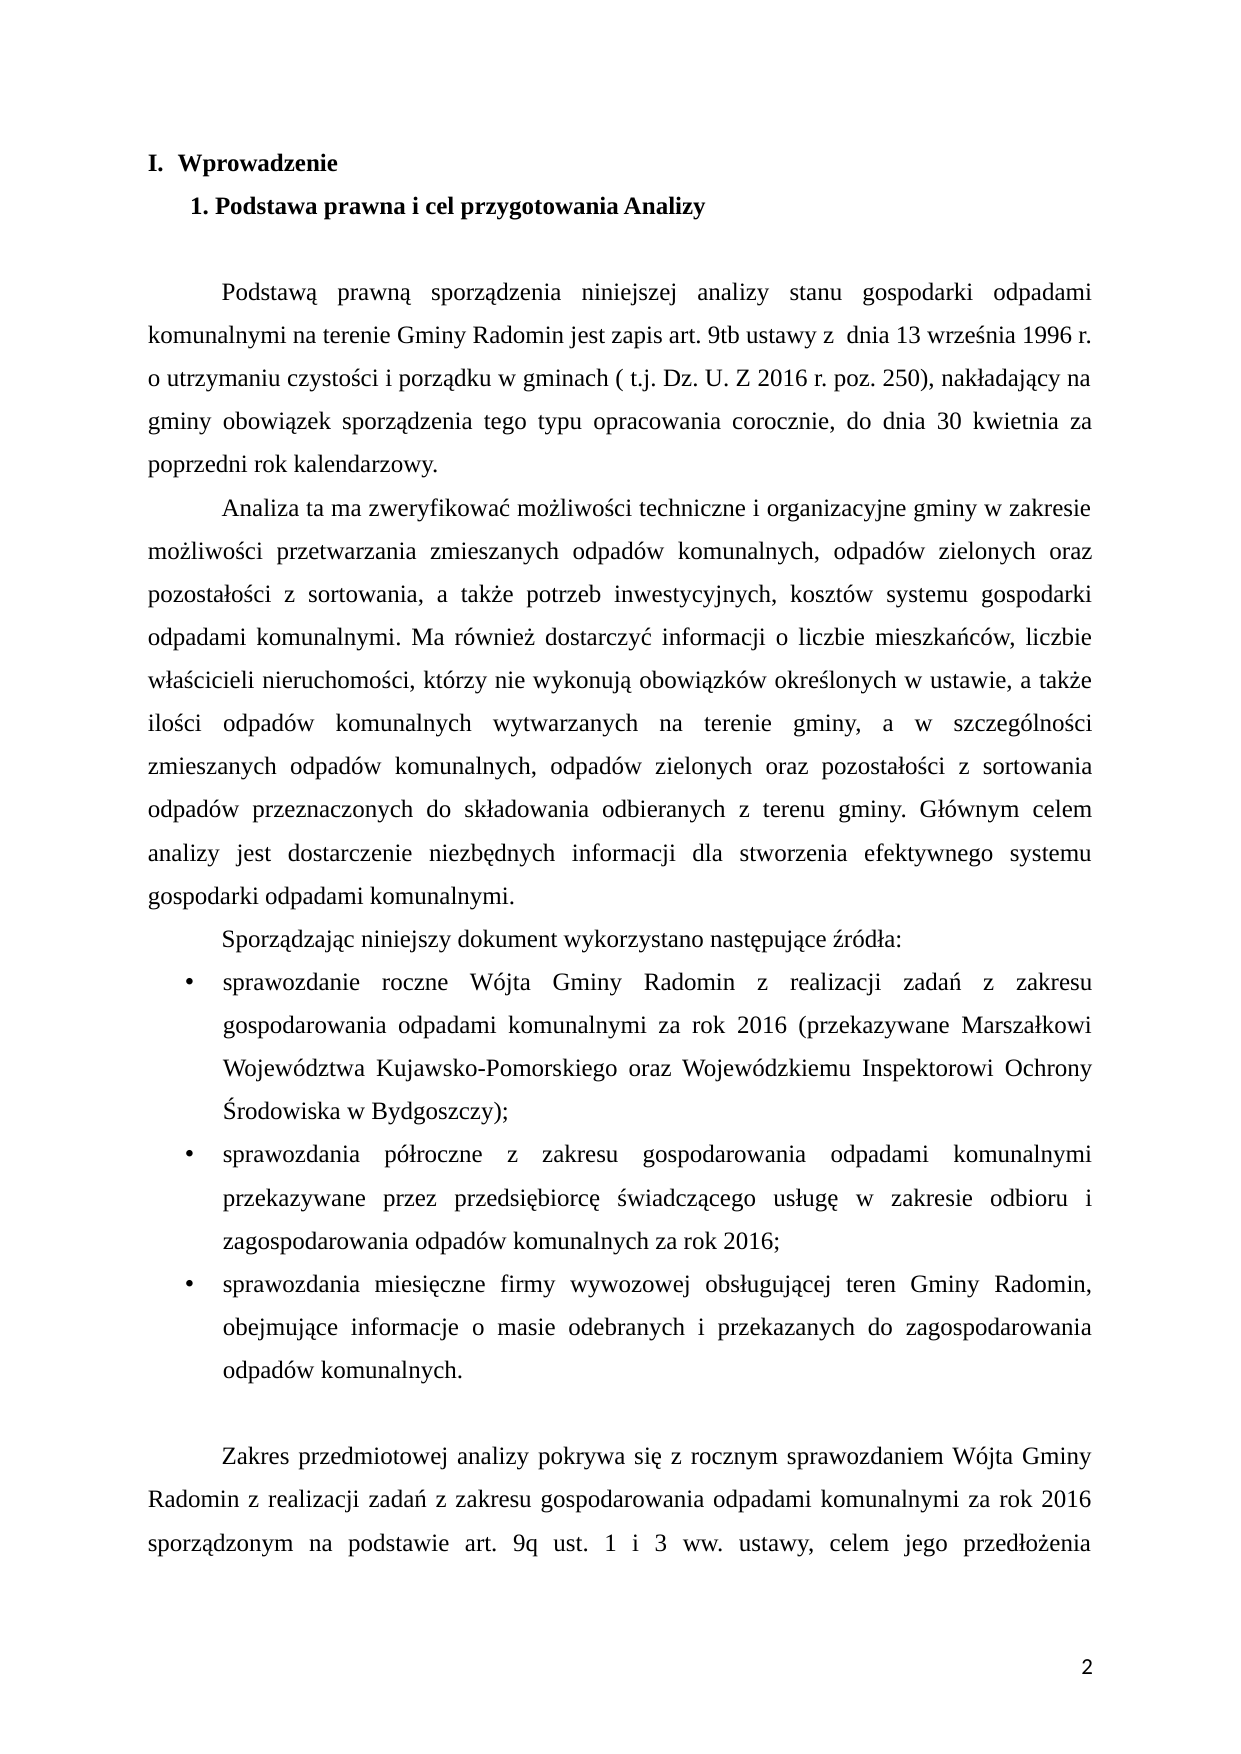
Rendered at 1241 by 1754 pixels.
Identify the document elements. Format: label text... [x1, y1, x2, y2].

text Zakres przedmiotowej analizy pokrywa się z rocznym sprawozdaniem Wójta Gminy Radomin z realizacji zadań z zakresu gospodarowania odpadami komunalnymi za rok 2016 sporządzonym na podstawie art. 9q ust. 1 i 3 ww. ustawy, celem jego przedłożenia [148, 1441, 1093, 1556]
list 1. Podstawa prawna i cel przygotowania Analizy [148, 191, 1093, 219]
list sprawozdania miesięczne firmy wywozowej obsługującej teren Gminy Radomin, obejmujące informacje o masie odebranych i przekazanych do zagospodarowania odpadów komunalnych. [185, 1269, 1093, 1384]
list sprawozdania półroczne z zakresu gospodarowania odpadami komunalnymi przekazywane przez przedsiębiorcę świadczącego usługę w zakresie odbioru i zagospodarowania odpadów komunalnych za rok 2016; [185, 1139, 1093, 1254]
list sprawozdanie roczne Wójta Gminy Radomin z realizacji zadań z zakresu gospodarowania odpadami komunalnymi za rok 2016 (przekazywane Marszałkowi Województwa Kujawsko-Pomorskiego oraz Wojewódzkiemu Inspektorowi Ochrony Środowiska w Bydgoszczy); [185, 967, 1093, 1125]
text Sporządzając niniejszy dokument wykorzystano następujące źródła: [148, 924, 1093, 953]
list Wprowadzenie [148, 148, 1093, 176]
text Podstawą prawną sporządzenia niniejszej analizy stanu gospodarki odpadami komunalnymi na terenie Gminy Radomin jest zapis art. 9tb ustawy z dnia 13 września 1996 r. o utrzymaniu czystości i porządku w gminach ( t.j. Dz. U. Z 2016 r. poz. 250), nakładający na gminy obowiązek sporządzenia tego typu opracowania corocznie, do dnia 30 kwietnia za poprzedni rok kalendarzowy. [148, 277, 1093, 478]
text Analiza ta ma zweryfikować możliwości techniczne i organizacyjne gminy w zakresie możliwości przetwarzania zmieszanych odpadów komunalnych, odpadów zielonych oraz pozostałości z sortowania, a także potrzeb inwestycyjnych, kosztów systemu gospodarki odpadami komunalnymi. Ma również dostarczyć informacji o liczbie mieszkańców, liczbie właścicieli nieruchomości, którzy nie wykonują obowiązków określonych w ustawie, a także ilości odpadów komunalnych wytwarzanych na terenie gminy, a w szczególności zmieszanych odpadów komunalnych, odpadów zielonych oraz pozostałości z sortowania odpadów przeznaczonych do składowania odbieranych z terenu gminy. Głównym celem analizy jest dostarczenie niezbędnych informacji dla stworzenia efektywnego systemu gospodarki odpadami komunalnymi. [148, 493, 1093, 909]
